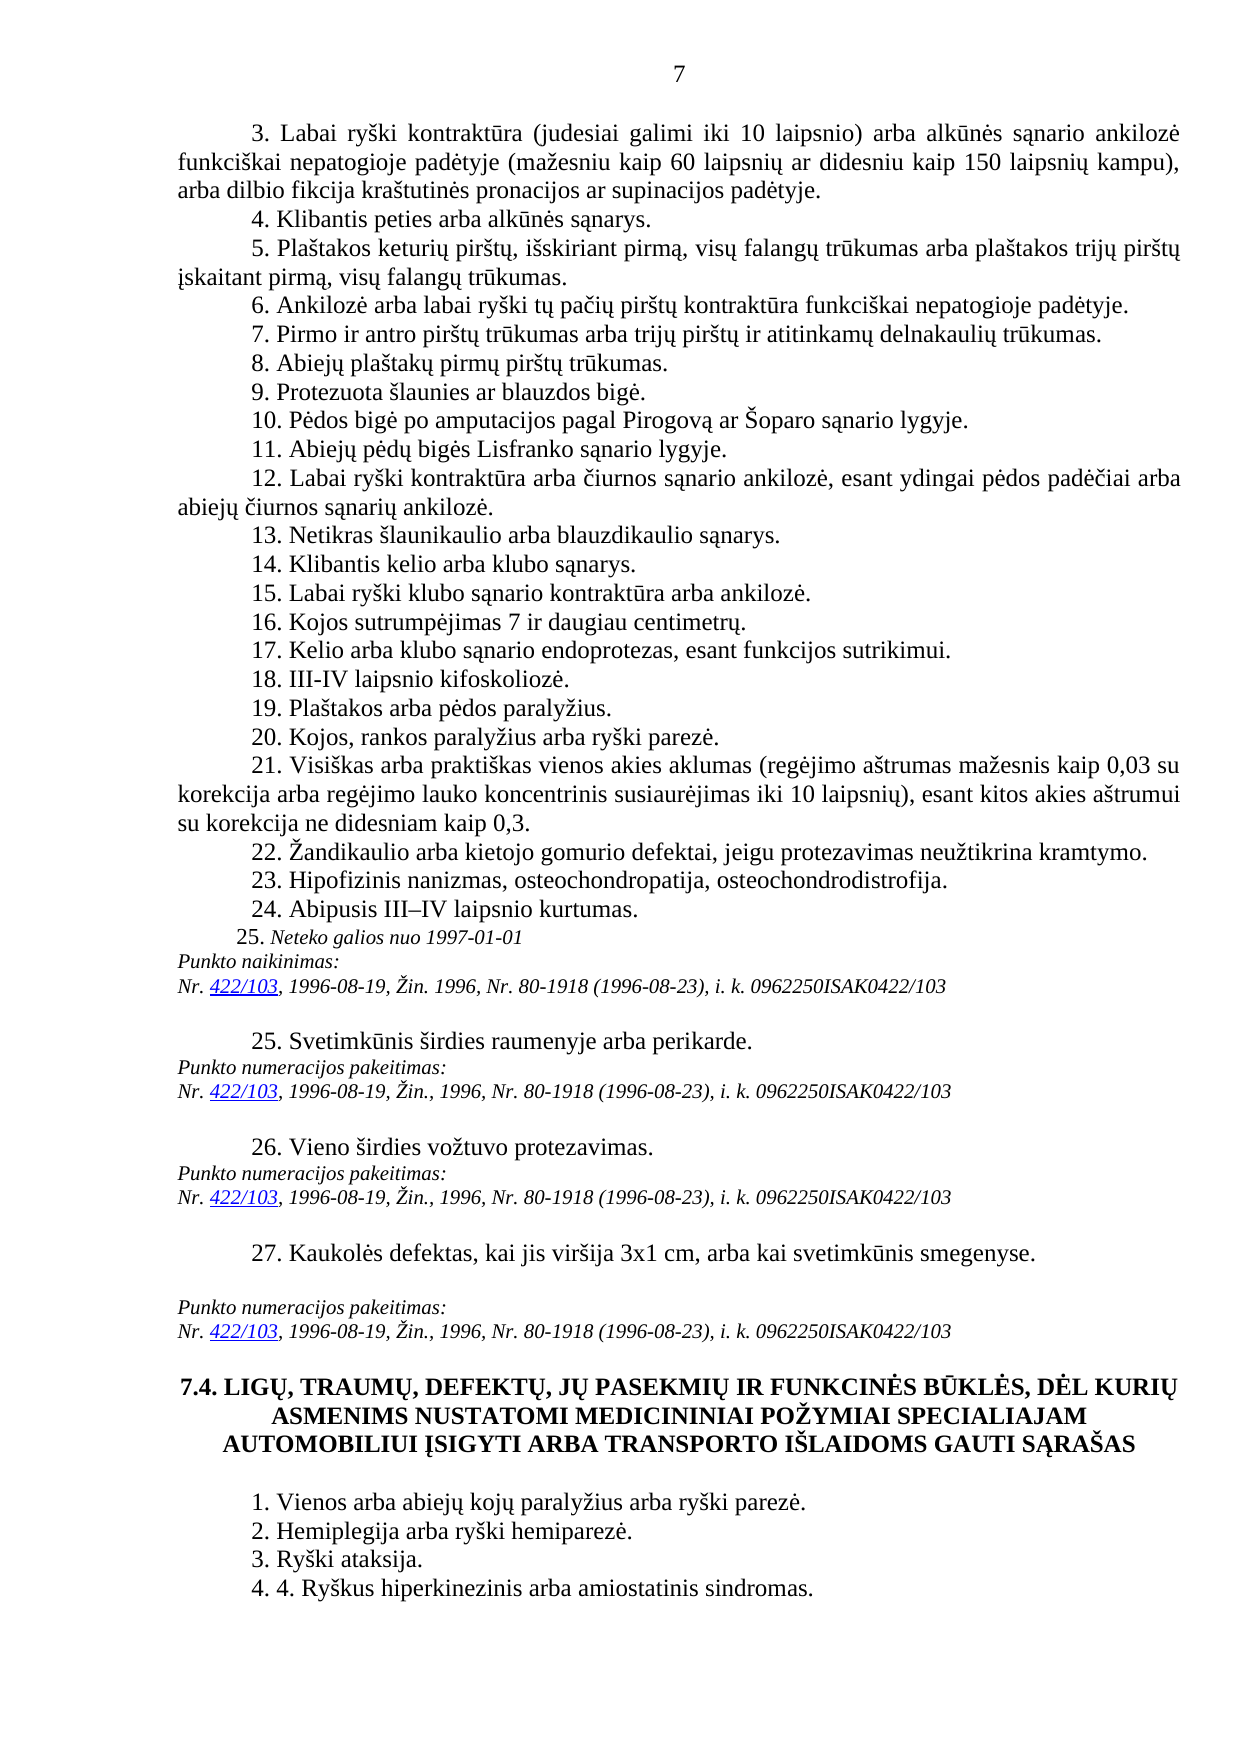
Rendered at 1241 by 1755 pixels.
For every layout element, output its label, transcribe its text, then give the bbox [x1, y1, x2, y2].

text Nr. 422/103, 1996-08-19, Žin., 1996, Nr. 80-1918 (1996-08-23), i. k. 0962250ISAK0422/103 [177, 1319, 1181, 1343]
text 5. Plaštakos keturių pirštų, išskiriant pirmą, visų falangų trūkumas arba plaštakos trijų pirštų įskaitant pirmą, visų falangų trūkumas. [177, 233, 1181, 291]
text Nr. 422/103, 1996-08-19, Žin. 1996, Nr. 80-1918 (1996-08-23), i. k. 0962250ISAK0422/103 [177, 973, 1181, 998]
text Nr. 422/103, 1996-08-19, Žin., 1996, Nr. 80-1918 (1996-08-23), i. k. 0962250ISAK0422/103 [177, 1079, 1181, 1103]
text 9. Protezuota šlaunies ar blauzdos bigė. [177, 377, 1181, 406]
text 25. Svetimkūnis širdies raumenyje arba perikarde. [177, 1026, 1181, 1055]
text 19. Plaštakos arba pėdos paralyžius. [177, 693, 1181, 722]
text 27. Kaukolės defektas, kai jis viršija 3x1 cm, arba kai svetimkūnis smegenyse. [177, 1238, 1181, 1266]
text Punkto numeracijos pakeitimas: [177, 1295, 1181, 1319]
text 16. Kojos sutrumpėjimas 7 ir daugiau centimetrų. [177, 607, 1181, 636]
text Punkto numeracijos pakeitimas: [177, 1161, 1181, 1185]
text 26. Vieno širdies vožtuvo protezavimas. [177, 1132, 1181, 1161]
text 14. Klibantis kelio arba klubo sąnarys. [177, 549, 1181, 578]
text 23. Hipofizinis nanizmas, osteochondropatija, osteochondrodistrofija. [177, 866, 1181, 894]
text Nr. 422/103, 1996-08-19, Žin., 1996, Nr. 80-1918 (1996-08-23), i. k. 0962250ISAK0422/103 [177, 1185, 1181, 1209]
text 2. Hemiplegija arba ryški hemiparezė. [177, 1516, 1181, 1544]
text 3. Labai ryški kontraktūra (judesiai galimi iki 10 laipsnio) arba alkūnės sąnario ankilozė funkciškai nepatogioje padėtyje (mažesniu kaip 60 laipsnių ar didesniu kaip 150 laipsnių kampu), arba dilbio fikcija kraštutinės pronacijos ar supinacijos padėtyje. [177, 118, 1181, 204]
text 1. Vienos arba abiejų kojų paralyžius arba ryški parezė. [177, 1487, 1181, 1516]
text 3. Ryški ataksija. [177, 1544, 1181, 1573]
text 22. Žandikaulio arba kietojo gomurio defektai, jeigu protezavimas neužtikrina kramtymo. [177, 837, 1181, 866]
text 24. Abipusis III–IV laipsnio kurtumas. [177, 894, 1181, 923]
text 21. Visiškas arba praktiškas vienos akies aklumas (regėjimo aštrumas mažesnis kaip 0,03 su korekcija arba regėjimo lauko koncentrinis susiaurėjimas iki 10 laipsnių), esant kitos akies aštrumui su korekcija ne didesniam kaip 0,3. [177, 751, 1181, 837]
text 17. Kelio arba klubo sąnario endoprotezas, esant funkcijos sutrikimui. [177, 636, 1181, 664]
text 20. Kojos, rankos paralyžius arba ryški parezė. [177, 722, 1181, 751]
text 6. Ankilozė arba labai ryški tų pačių pirštų kontraktūra funkciškai nepatogioje padėtyje. [177, 291, 1181, 319]
text 15. Labai ryški klubo sąnario kontraktūra arba ankilozė. [177, 578, 1181, 607]
text 8. Abiejų plaštakų pirmų pirštų trūkumas. [177, 348, 1181, 377]
text 11. Abiejų pėdų bigės Lisfranko sąnario lygyje. [177, 434, 1181, 463]
text Punkto numeracijos pakeitimas: [177, 1055, 1181, 1079]
text 13. Netikras šlaunikaulio arba blauzdikaulio sąnarys. [177, 521, 1181, 549]
text 25. Neteko galios nuo 1997-01-01 [177, 923, 1181, 949]
text 4. Klibantis peties arba alkūnės sąnarys. [177, 204, 1181, 233]
text Punkto naikinimas: [177, 949, 1181, 973]
text 7.4. LIGŲ, TRAUMŲ, DEFEKTŲ, JŲ PASEKMIŲ IR FUNKCINĖS BŪKLĖS, DĖL KURIŲ ASMENIMS NUSTATOMI MEDICININIAI POŽYMIAI SPECIALIAJAM AUTOMOBILIUI ĮSIGYTI ARBA TRANSPORTO IŠLAIDOMS GAUTI SĄRAŠAS [177, 1372, 1181, 1458]
text 18. III-IV laipsnio kifoskoliozė. [177, 664, 1181, 693]
text 10. Pėdos bigė po amputacijos pagal Pirogovą ar Šoparo sąnario lygyje. [177, 406, 1181, 434]
text 7. Pirmo ir antro pirštų trūkumas arba trijų pirštų ir atitinkamų delnakaulių trūkumas. [177, 319, 1181, 348]
text 12. Labai ryški kontraktūra arba čiurnos sąnario ankilozė, esant ydingai pėdos padėčiai arba abiejų čiurnos sąnarių ankilozė. [177, 463, 1181, 521]
text 4. 4. Ryškus hiperkinezinis arba amiostatinis sindromas. [177, 1573, 1181, 1602]
